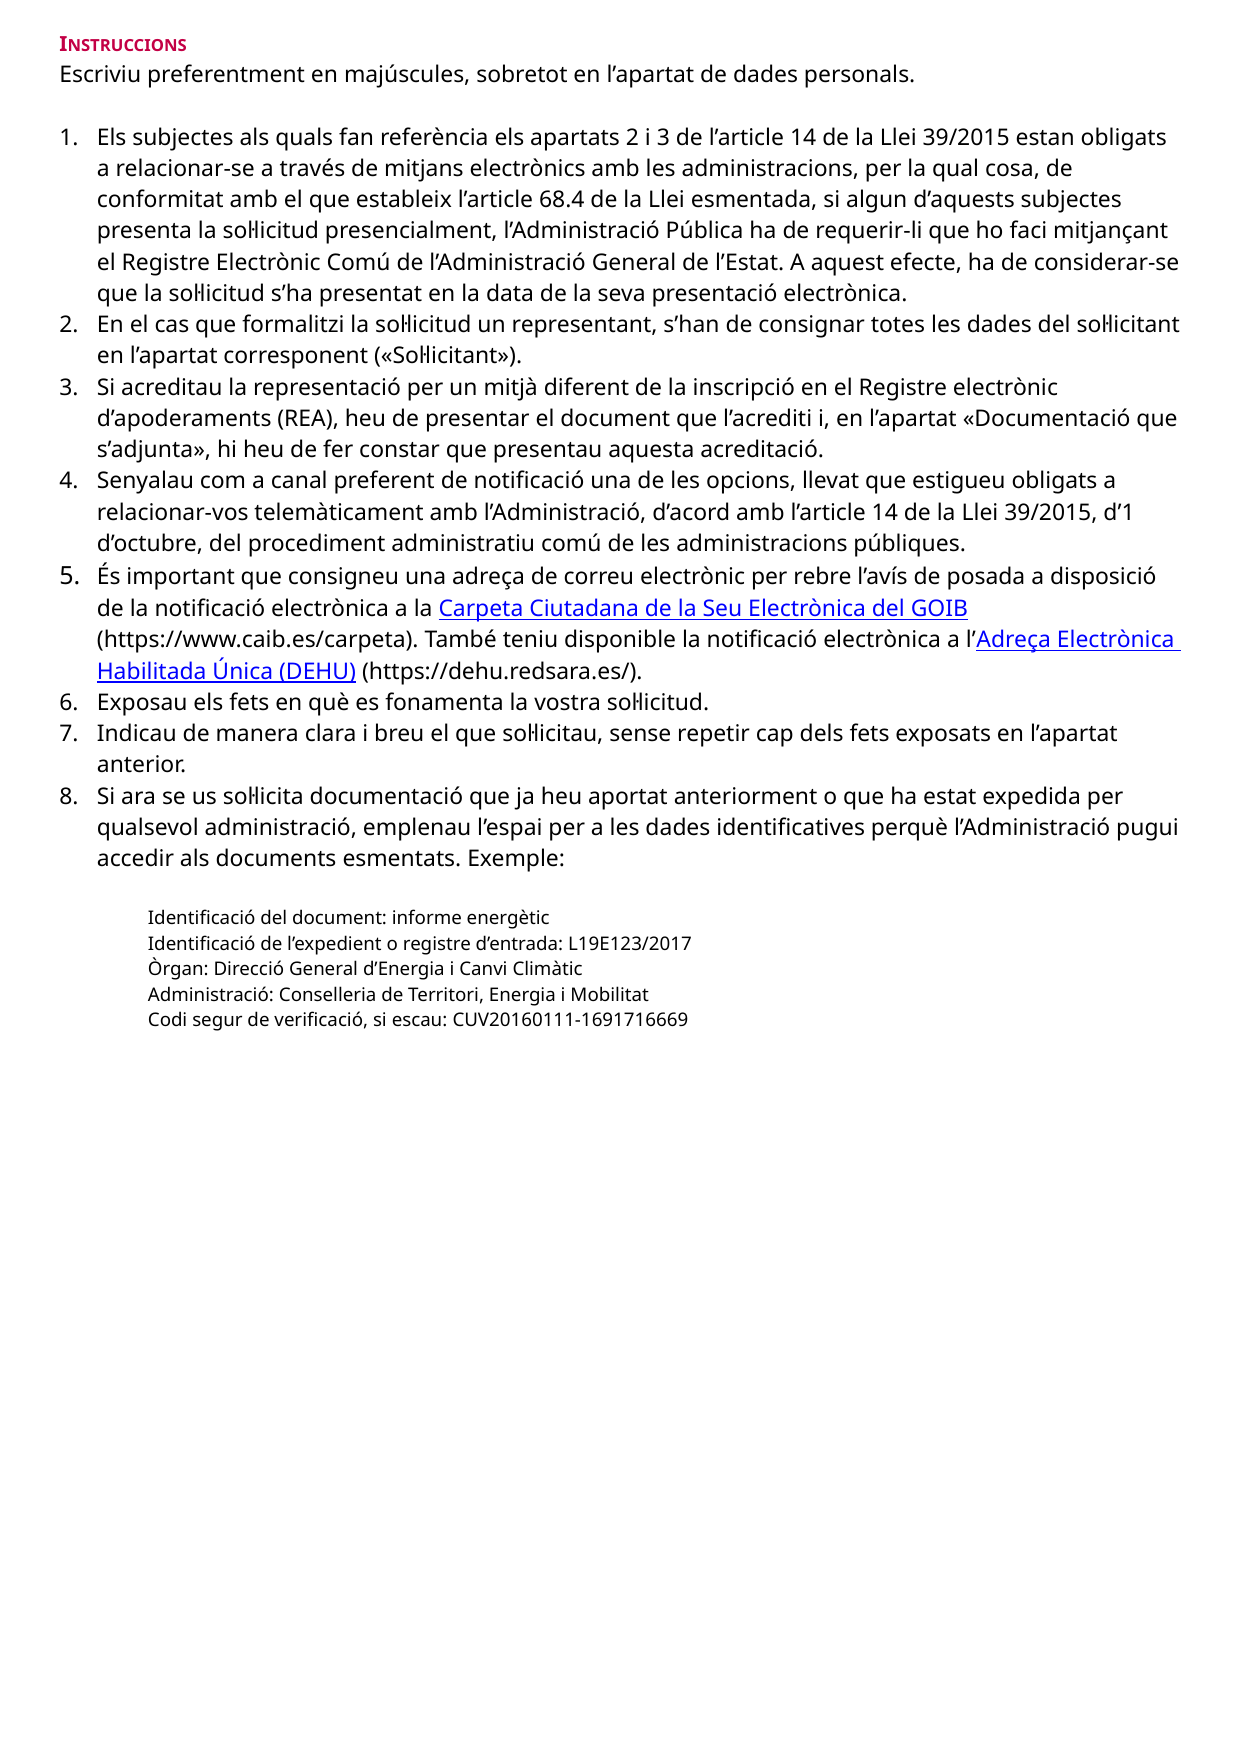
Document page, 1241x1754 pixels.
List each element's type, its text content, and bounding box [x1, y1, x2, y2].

list És important que consigneu una adreça de correu electrònic per rebre l’avís de posada a disposició de la notificació electrònica a la Carpeta Ciutadana de la Seu Electrònica del GOIB (https://www.caib.es/carpeta). També teniu disponible la notificació electrònica a l’Adreça Electrònica Habilitada Única (DEHU) (https://dehu.redsara.es/). [59, 558, 1181, 686]
subtitle Instruccions [59, 29, 1181, 58]
list En el cas que formalitzi la sol·licitud un representant, s’han de consignar totes les dades del sol·licitant en l’apartat corresponent («Sol·licitant»). [59, 308, 1181, 371]
text Escriviu preferentment en majúscules, sobretot en l’apartat de dades personals. [59, 58, 1181, 89]
text Administració: Conselleria de Territori, Energia i Mobilitat [148, 981, 1181, 1007]
list Els subjectes als quals fan referència els apartats 2 i 3 de l’article 14 de la Llei 39/2015 estan obligats a relacionar-se a través de mitjans electrònics amb les administracions, per la qual cosa, de conformitat amb el que estableix l’article 68.4 de la Llei esmentada, si algun d’aquests subjectes presenta la sol·licitud presencialment, l’Administració Pública ha de requerir-li que ho faci mitjançant el Registre Electrònic Comú de l’Administració General de l’Estat. A aquest efecte, ha de considerar-se que la sol·licitud s’ha presentat en la data de la seva presentació electrònica. [59, 121, 1181, 308]
text Identificació del document: informe energètic [148, 904, 1181, 930]
list Indicau de manera clara i breu el que sol·licitau, sense repetir cap dels fets exposats en l’apartat anterior. [59, 717, 1181, 779]
list Senyalau com a canal preferent de notificació una de les opcions, llevat que estigueu obligats a relacionar-vos telemàticament amb l’Administració, d’acord amb l’article 14 de la Llei 39/2015, d’1 d’octubre, del procediment administratiu comú de les administracions públiques. [59, 464, 1181, 558]
list Si acreditau la representació per un mitjà diferent de la inscripció en el Registre electrònic d’apoderaments (REA), heu de presentar el document que l’acrediti i, en l’apartat «Documentació que s’adjunta», hi heu de fer constar que presentau aquesta acreditació. [59, 371, 1181, 464]
list Si ara se us sol·licita documentació que ja heu aportat anteriorment o que ha estat expedida per qualsevol administració, emplenau l’espai per a les dades identificatives perquè l’Administració pugui accedir als documents esmentats. Exemple: [59, 779, 1181, 873]
text Identificació de l’expedient o registre d’entrada: L19E123/2017 [148, 930, 1181, 956]
text Codi segur de verificació, si escau: CUV20160111-1691716669 [148, 1007, 1181, 1032]
text Òrgan: Direcció General d’Energia i Canvi Climàtic [148, 956, 1181, 981]
list Exposau els fets en què es fonamenta la vostra sol·licitud. [59, 686, 1181, 717]
